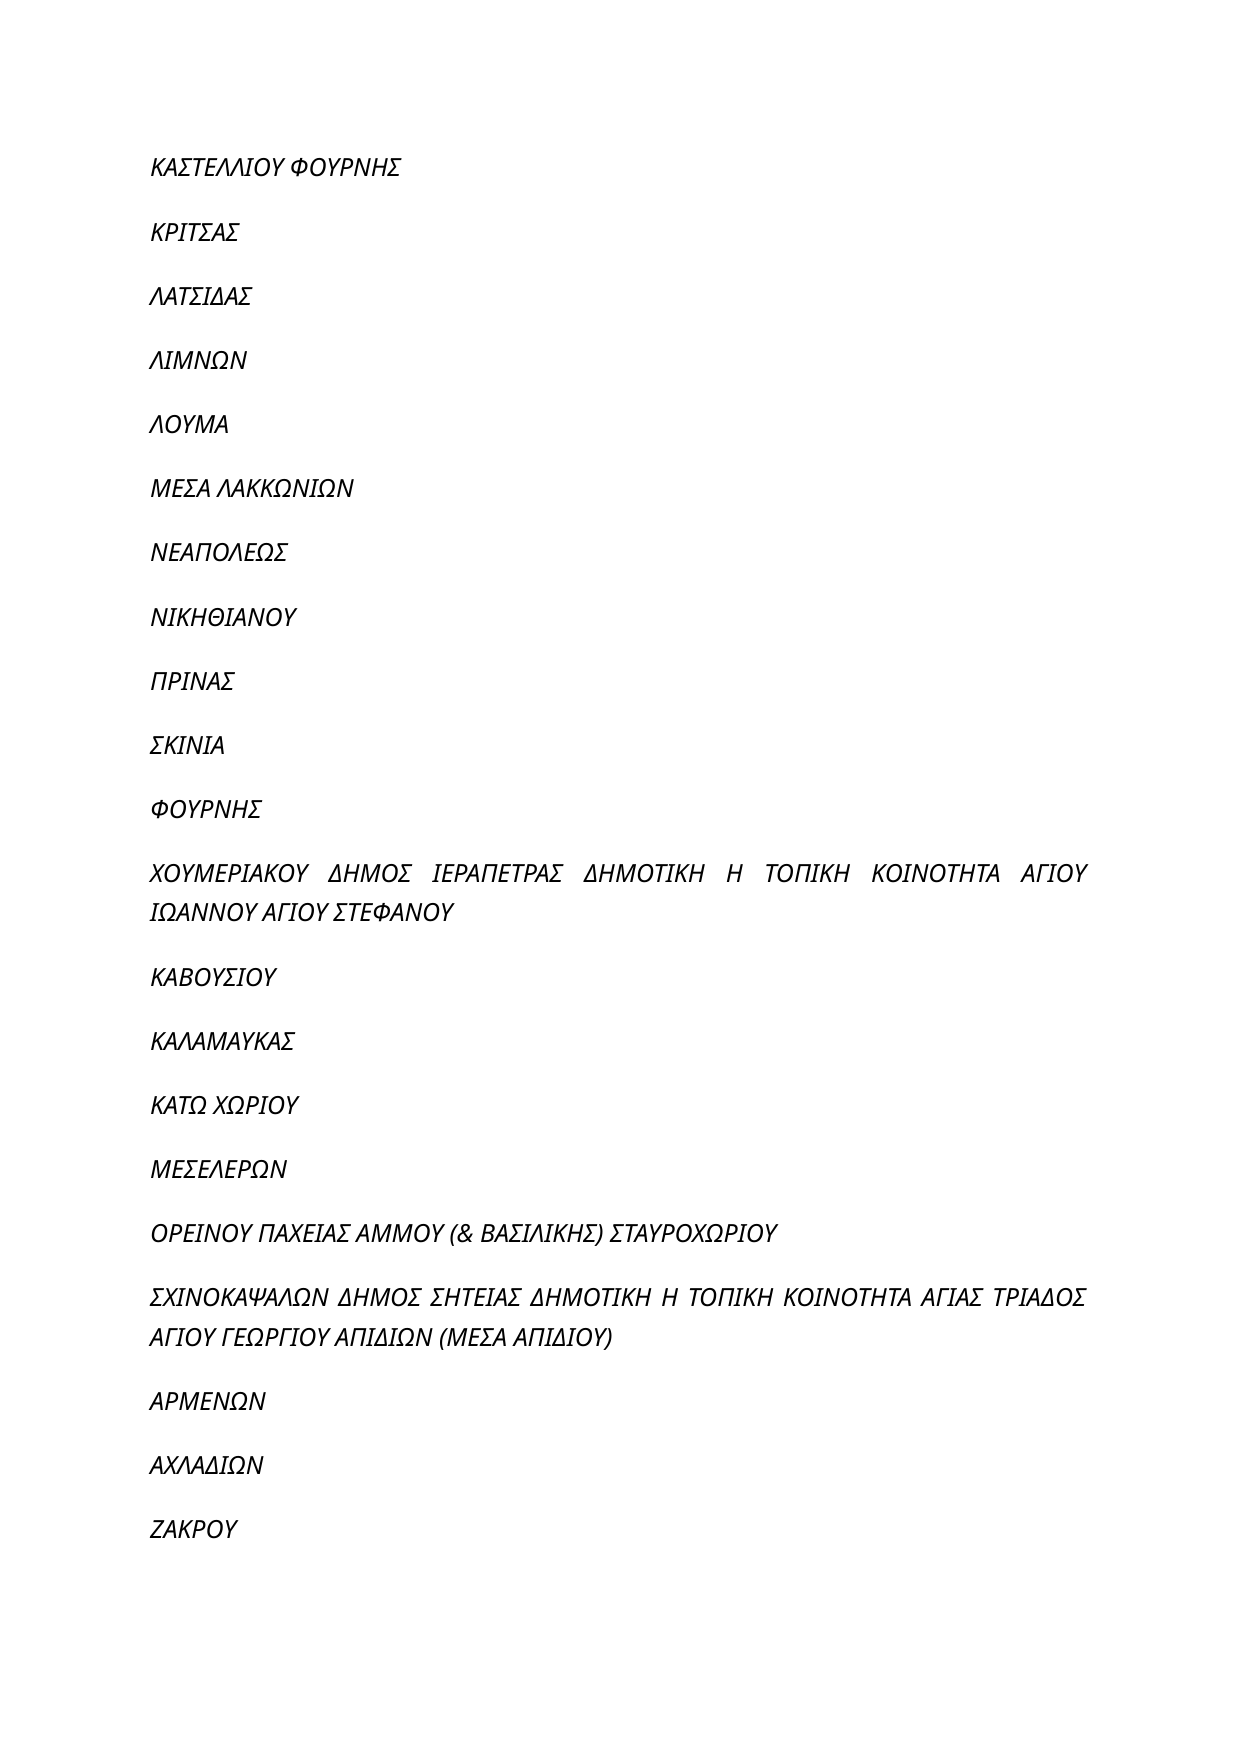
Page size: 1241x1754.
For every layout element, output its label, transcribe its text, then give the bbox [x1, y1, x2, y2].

text ΠΡΙΝΑΣ [150, 663, 1090, 697]
text ΛΑΤΣΙΔΑΣ [150, 278, 1090, 312]
text ΜΕΣΕΛΕΡΩΝ [150, 1152, 1090, 1186]
text ΚΑΣΤΕΛΛΙΟΥ ΦΟΥΡΝΗΣ [150, 150, 1090, 184]
text ΛΙΜΝΩΝ [150, 342, 1090, 377]
text ΝΙΚΗΘΙΑΝΟΥ [150, 599, 1090, 633]
text ΣΧΙΝΟΚΑΨΑΛΩΝ ΔΗΜΟΣ ΣΗΤΕΙΑΣ ΔΗΜΟΤΙΚΗ Η ΤΟΠΙΚΗ ΚΟΙΝΟΤΗΤΑ ΑΓΙΑΣ ΤΡΙΑΔΟΣ ΑΓΙΟΥ ΓΕΩΡΓΙΟΥ ΑΠΙΔΙΩΝ (ΜΕΣΑ ΑΠΙΔΙΟΥ) [150, 1280, 1090, 1353]
text ΟΡΕΙΝΟΥ ΠΑΧΕΙΑΣ ΑΜΜΟΥ (& ΒΑΣΙΛΙΚΗΣ) ΣΤΑΥΡΟΧΩΡΙΟΥ [150, 1216, 1090, 1250]
text ΛΟΥΜΑ [150, 407, 1090, 441]
text ΚΡΙΤΣΑΣ [150, 214, 1090, 248]
text ΜΕΣΑ ΛΑΚΚΩΝΙΩΝ [150, 471, 1090, 505]
text ΑΡΜΕΝΩΝ [150, 1383, 1090, 1417]
text ΦΟΥΡΝΗΣ [150, 792, 1090, 826]
text ΚΑΛΑΜΑΥΚΑΣ [150, 1023, 1090, 1057]
text ΝΕΑΠΟΛΕΩΣ [150, 535, 1090, 569]
text ΖΑΚΡΟΥ [150, 1512, 1090, 1546]
text ΚΑΤΩ ΧΩΡΙΟΥ [150, 1087, 1090, 1122]
text ΧΟΥΜΕΡΙΑΚΟΥ ΔΗΜΟΣ ΙΕΡΑΠΕΤΡΑΣ ΔΗΜΟΤΙΚΗ Η ΤΟΠΙΚΗ ΚΟΙΝΟΤΗΤΑ ΑΓΙΟΥ ΙΩΑΝΝΟΥ ΑΓΙΟΥ ΣΤΕΦΑΝΟΥ [150, 856, 1090, 929]
text ΚΑΒΟΥΣΙΟΥ [150, 959, 1090, 993]
text ΣΚΙΝΙΑ [150, 727, 1090, 762]
text ΑΧΛΑΔΙΩΝ [150, 1447, 1090, 1482]
